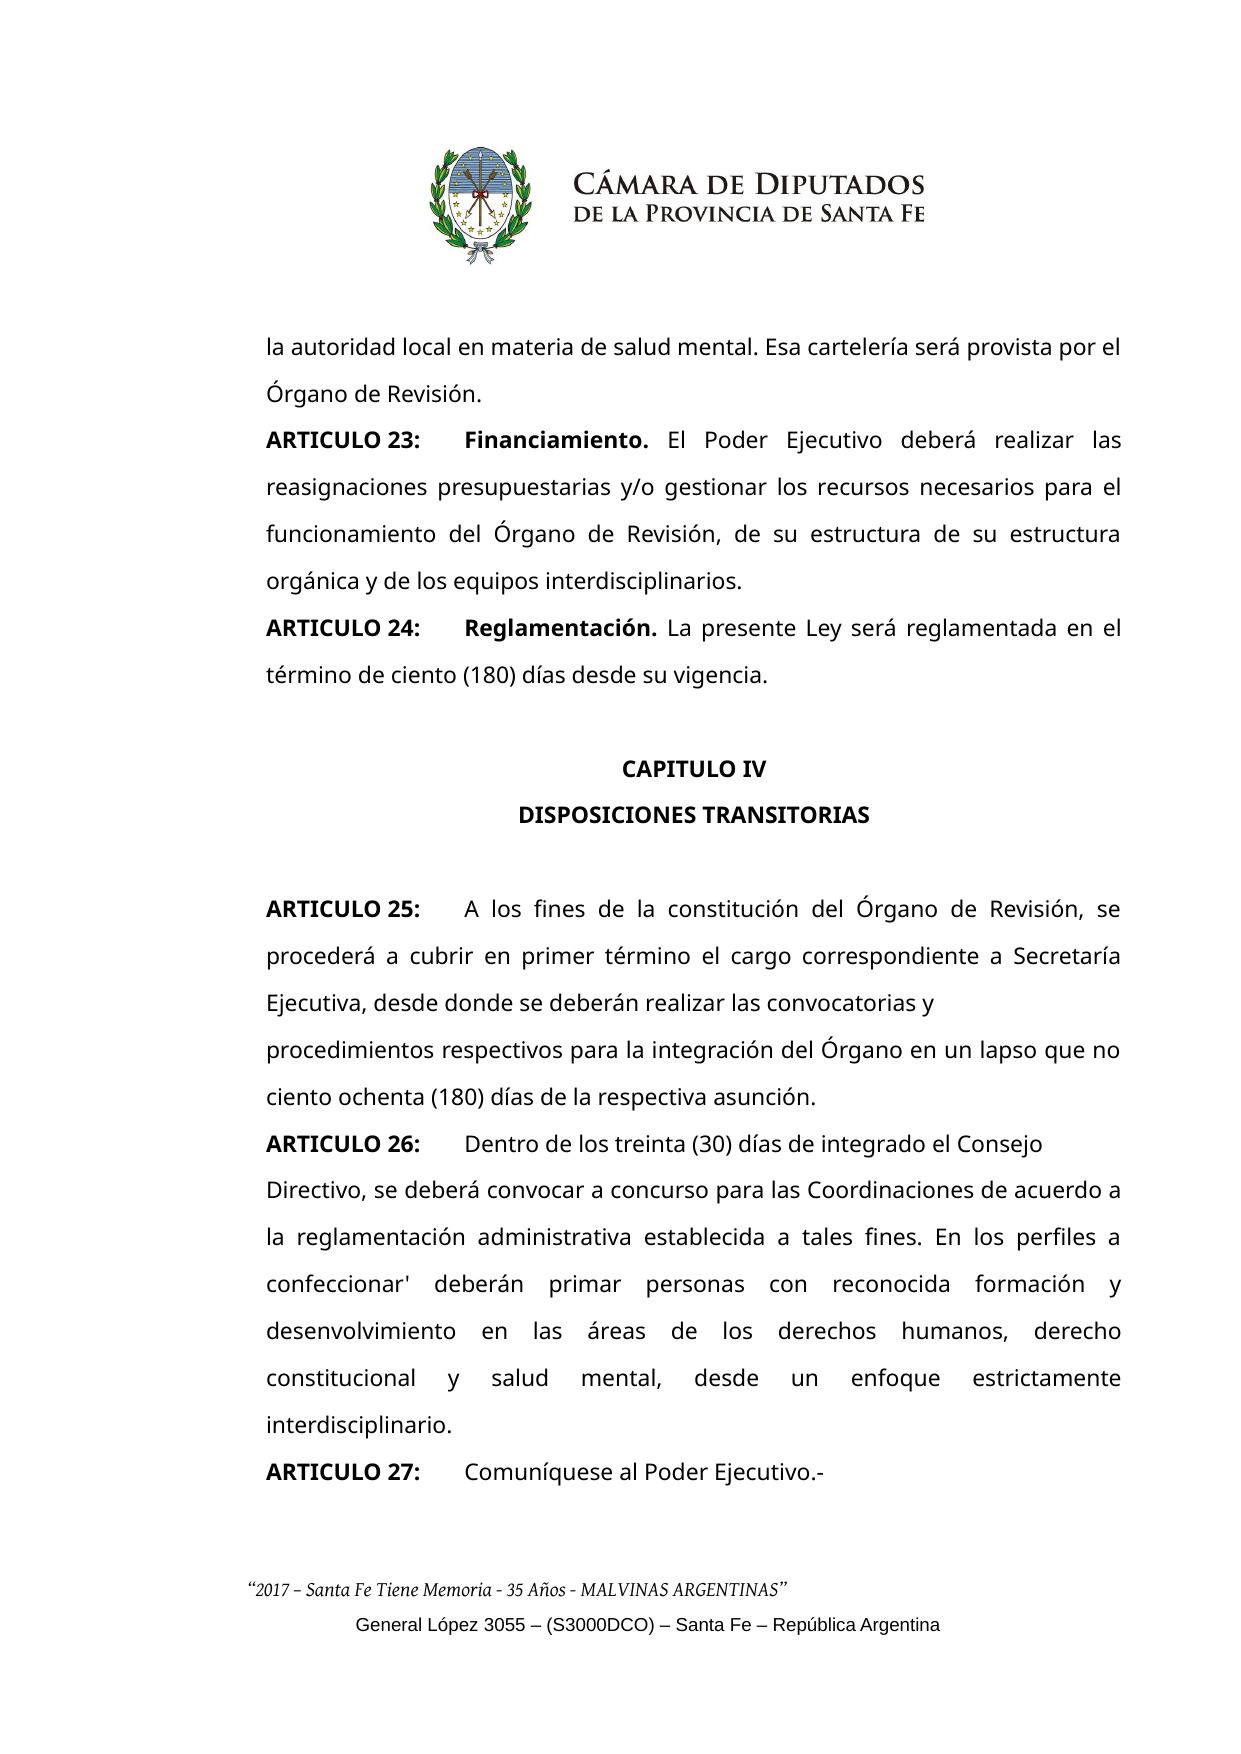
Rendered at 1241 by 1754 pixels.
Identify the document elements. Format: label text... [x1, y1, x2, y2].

text la autoridad local en materia de salud mental. Esa cartelería será provista por el Órgano de Revisión. [266, 331, 1122, 409]
text Comuníquese al Poder Ejecutivo.- [266, 1456, 1122, 1487]
text CAPITULO IV [266, 753, 1122, 784]
table_header ARTICULO 25: [266, 893, 464, 923]
text Financiamiento. El Poder Ejecutivo deberá realizar las reasignaciones presupuestarias y/o gestionar los recursos necesarios para el funcionamiento del Órgano de Revisión, de su estructura de su estructura orgánica y de los equipos interdisciplinarios. [266, 424, 1122, 596]
text Dentro de los treinta (30) días de integrado el Consejo [266, 1128, 1122, 1159]
table_header ARTICULO 23: [266, 425, 464, 455]
table_header ARTICULO 24: [266, 612, 464, 642]
picture [429, 147, 925, 269]
text Directivo, se deberá convocar a concurso para las Coordinaciones de acuerdo a la reglamentación administrativa establecida a tales fines. En los perfiles a confeccionar' deberán primar personas con reconocida formación y desenvolvimiento en las áreas de los derechos humanos, derecho constitucional y salud mental, desde un enfoque estrictamente interdisciplinario. [266, 1174, 1122, 1440]
text DISPOSICIONES TRANSITORIAS [266, 799, 1122, 831]
table_header ARTICULO 27: [266, 1456, 464, 1486]
table_header ARTICULO 26: [266, 1128, 464, 1158]
text A los fines de la constitución del Órgano de Revisión, se procederá a cubrir en primer término el cargo correspondiente a Secretaría Ejecutiva, desde donde se deberán realizar las convocatorias y [266, 893, 1122, 1018]
text Reglamentación. La presente Ley será reglamentada en el término de ciento (180) días desde su vigencia. [266, 612, 1122, 690]
text procedimientos respectivos para la integración del Órgano en un lapso que no ciento ochenta (180) días de la respectiva asunción. [266, 1034, 1122, 1112]
